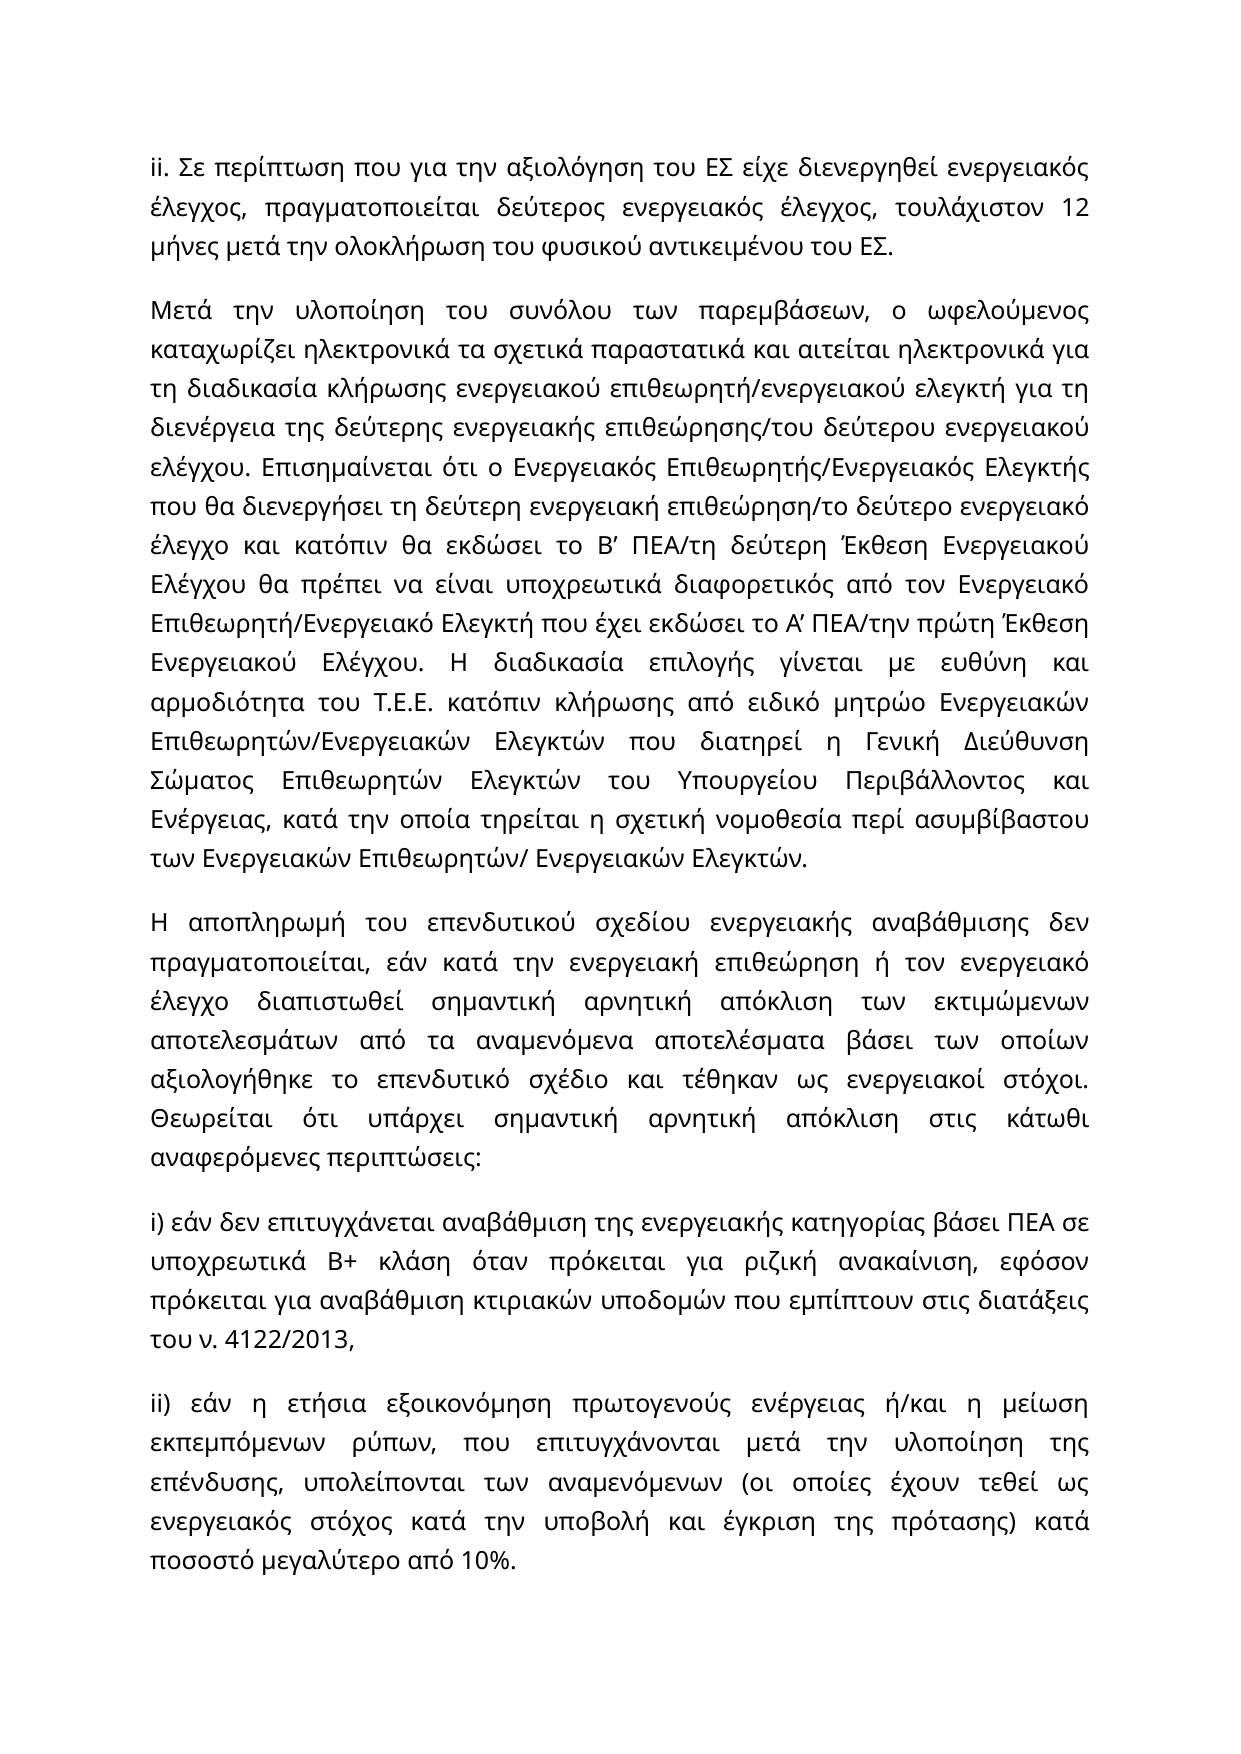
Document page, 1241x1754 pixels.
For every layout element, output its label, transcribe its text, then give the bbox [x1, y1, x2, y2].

text ii) εάν η ετήσια εξοικονόμηση πρωτογενούς ενέργειας ή/και η μείωση εκπεμπόμενων ρύπων, που επιτυγχάνονται μετά την υλοποίηση της επένδυσης, υπολείπονται των αναμενόμενων (οι οποίες έχουν τεθεί ως ενεργειακός στόχος κατά την υποβολή και έγκριση της πρότασης) κατά ποσοστό μεγαλύτερο από 10%. [150, 1386, 1090, 1577]
text Η αποπληρωμή του επενδυτικού σχεδίου ενεργειακής αναβάθμισης δεν πραγματοποιείται, εάν κατά την ενεργειακή επιθεώρηση ή τον ενεργειακό έλεγχο διαπιστωθεί σημαντική αρνητική απόκλιση των εκτιμώμενων αποτελεσμάτων από τα αναμενόμενα αποτελέσματα βάσει των οποίων αξιολογήθηκε το επενδυτικό σχέδιο και τέθηκαν ως ενεργειακοί στόχοι. Θεωρείται ότι υπάρχει σημαντική αρνητική απόκλιση στις κάτωθι αναφερόμενες περιπτώσεις: [150, 905, 1090, 1174]
text i) εάν δεν επιτυγχάνεται αναβάθμιση της ενεργειακής κατηγορίας βάσει ΠΕΑ σε υποχρεωτικά Β+ κλάση όταν πρόκειται για ριζική ανακαίνιση, εφόσον πρόκειται για αναβάθμιση κτιριακών υποδομών που εμπίπτουν στις διατάξεις του ν. 4122/2013, [150, 1204, 1090, 1356]
text Μετά την υλοποίηση του συνόλου των παρεμβάσεων, ο ωφελούμενος καταχωρίζει ηλεκτρονικά τα σχετικά παραστατικά και αιτείται ηλεκτρονικά για τη διαδικασία κλήρωσης ενεργειακού επιθεωρητή/ενεργειακού ελεγκτή για τη διενέργεια της δεύτερης ενεργειακής επιθεώρησης/του δεύτερου ενεργειακού ελέγχου. Επισημαίνεται ότι ο Ενεργειακός Επιθεωρητής/Ενεργειακός Ελεγκτής που θα διενεργήσει τη δεύτερη ενεργειακή επιθεώρηση/το δεύτερο ενεργειακό έλεγχο και κατόπιν θα εκδώσει το Β’ ΠΕΑ/τη δεύτερη Έκθεση Ενεργειακού Ελέγχου θα πρέπει να είναι υποχρεωτικά διαφορετικός από τον Ενεργειακό Επιθεωρητή/Ενεργειακό Ελεγκτή που έχει εκδώσει το Α’ ΠΕΑ/την πρώτη Έκθεση Ενεργειακού Ελέγχου. Η διαδικασία επιλογής γίνεται με ευθύνη και αρμοδιότητα του Τ.Ε.Ε. κατόπιν κλήρωσης από ειδικό μητρώο Ενεργειακών Επιθεωρητών/Ενεργειακών Ελεγκτών που διατηρεί η Γενική Διεύθυνση Σώματος Επιθεωρητών Ελεγκτών του Υπουργείου Περιβάλλοντος και Ενέργειας, κατά την οποία τηρείται η σχετική νομοθεσία περί ασυμβίβαστου των Ενεργειακών Επιθεωρητών/ Ενεργειακών Ελεγκτών. [150, 292, 1090, 875]
text ii. Σε περίπτωση που για την αξιολόγηση του ΕΣ είχε διενεργηθεί ενεργειακός έλεγχος, πραγματοποιείται δεύτερος ενεργειακός έλεγχος, τουλάχιστον 12 μήνες μετά την ολοκλήρωση του φυσικού αντικειμένου του ΕΣ. [150, 150, 1090, 262]
